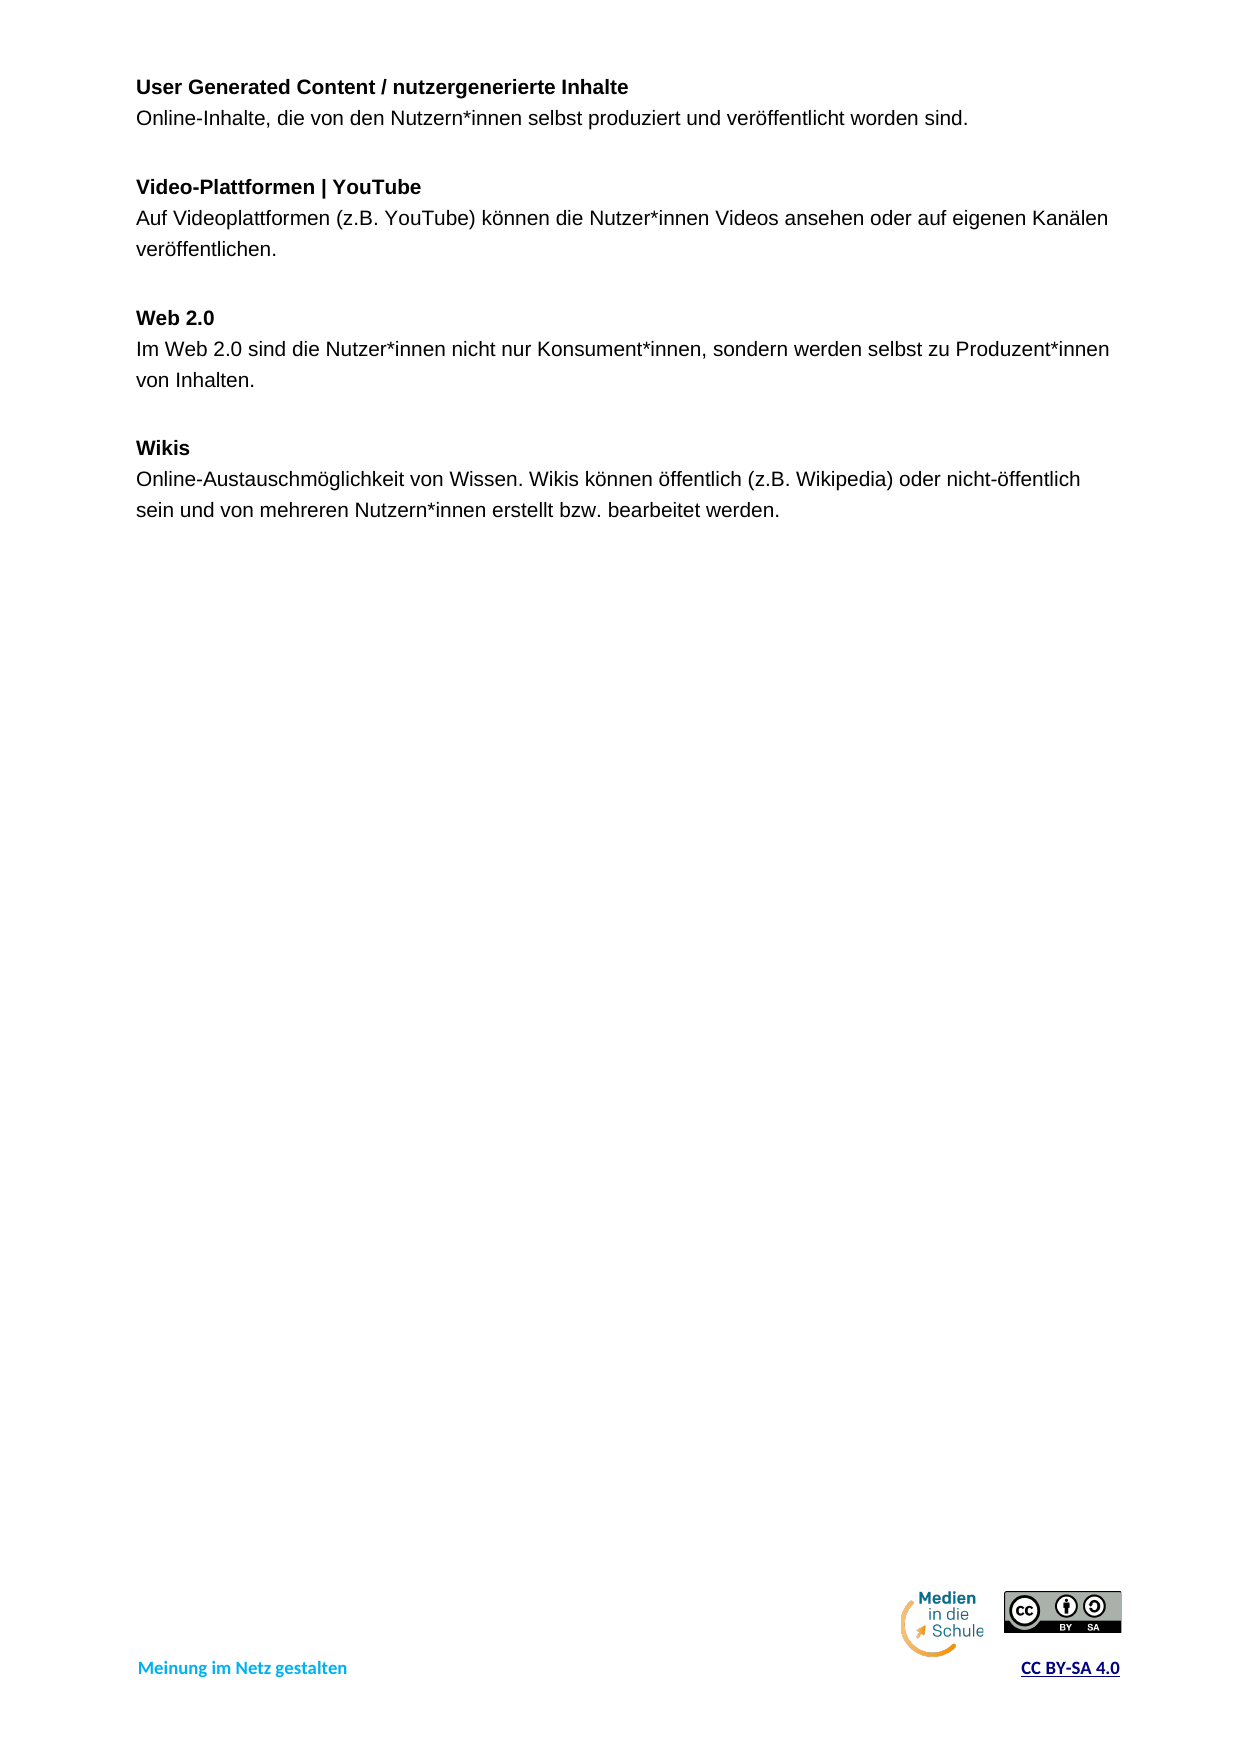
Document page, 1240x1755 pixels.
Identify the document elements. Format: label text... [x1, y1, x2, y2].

text Online-Austauschmöglichkeit von Wissen. Wikis können öffentlich (z.B. Wikipedia) oder nicht-öffentlich sein und von mehreren Nutzern*innen erstellt bzw. bearbeitet werden. [136, 467, 1121, 522]
text Online-Inhalte, die von den Nutzern*innen selbst produziert und veröffentlicht worden sind. [136, 106, 1121, 130]
text Im Web 2.0 sind die Nutzer*innen nicht nur Konsument*innen, sondern werden selbst zu Produzent*innen von Inhalten. [136, 336, 1121, 392]
text Video-Plattformen | YouTube [136, 174, 1121, 198]
text Web 2.0 [136, 305, 1121, 329]
text Auf Videoplattformen (z.B. YouTube) können die Nutzer*innen Videos ansehen oder auf eigenen Kanälen veröffentlichen. [136, 206, 1121, 261]
text Wikis [136, 436, 1121, 460]
text User Generated Content / nutzergenerierte Inhalte [136, 75, 1121, 99]
